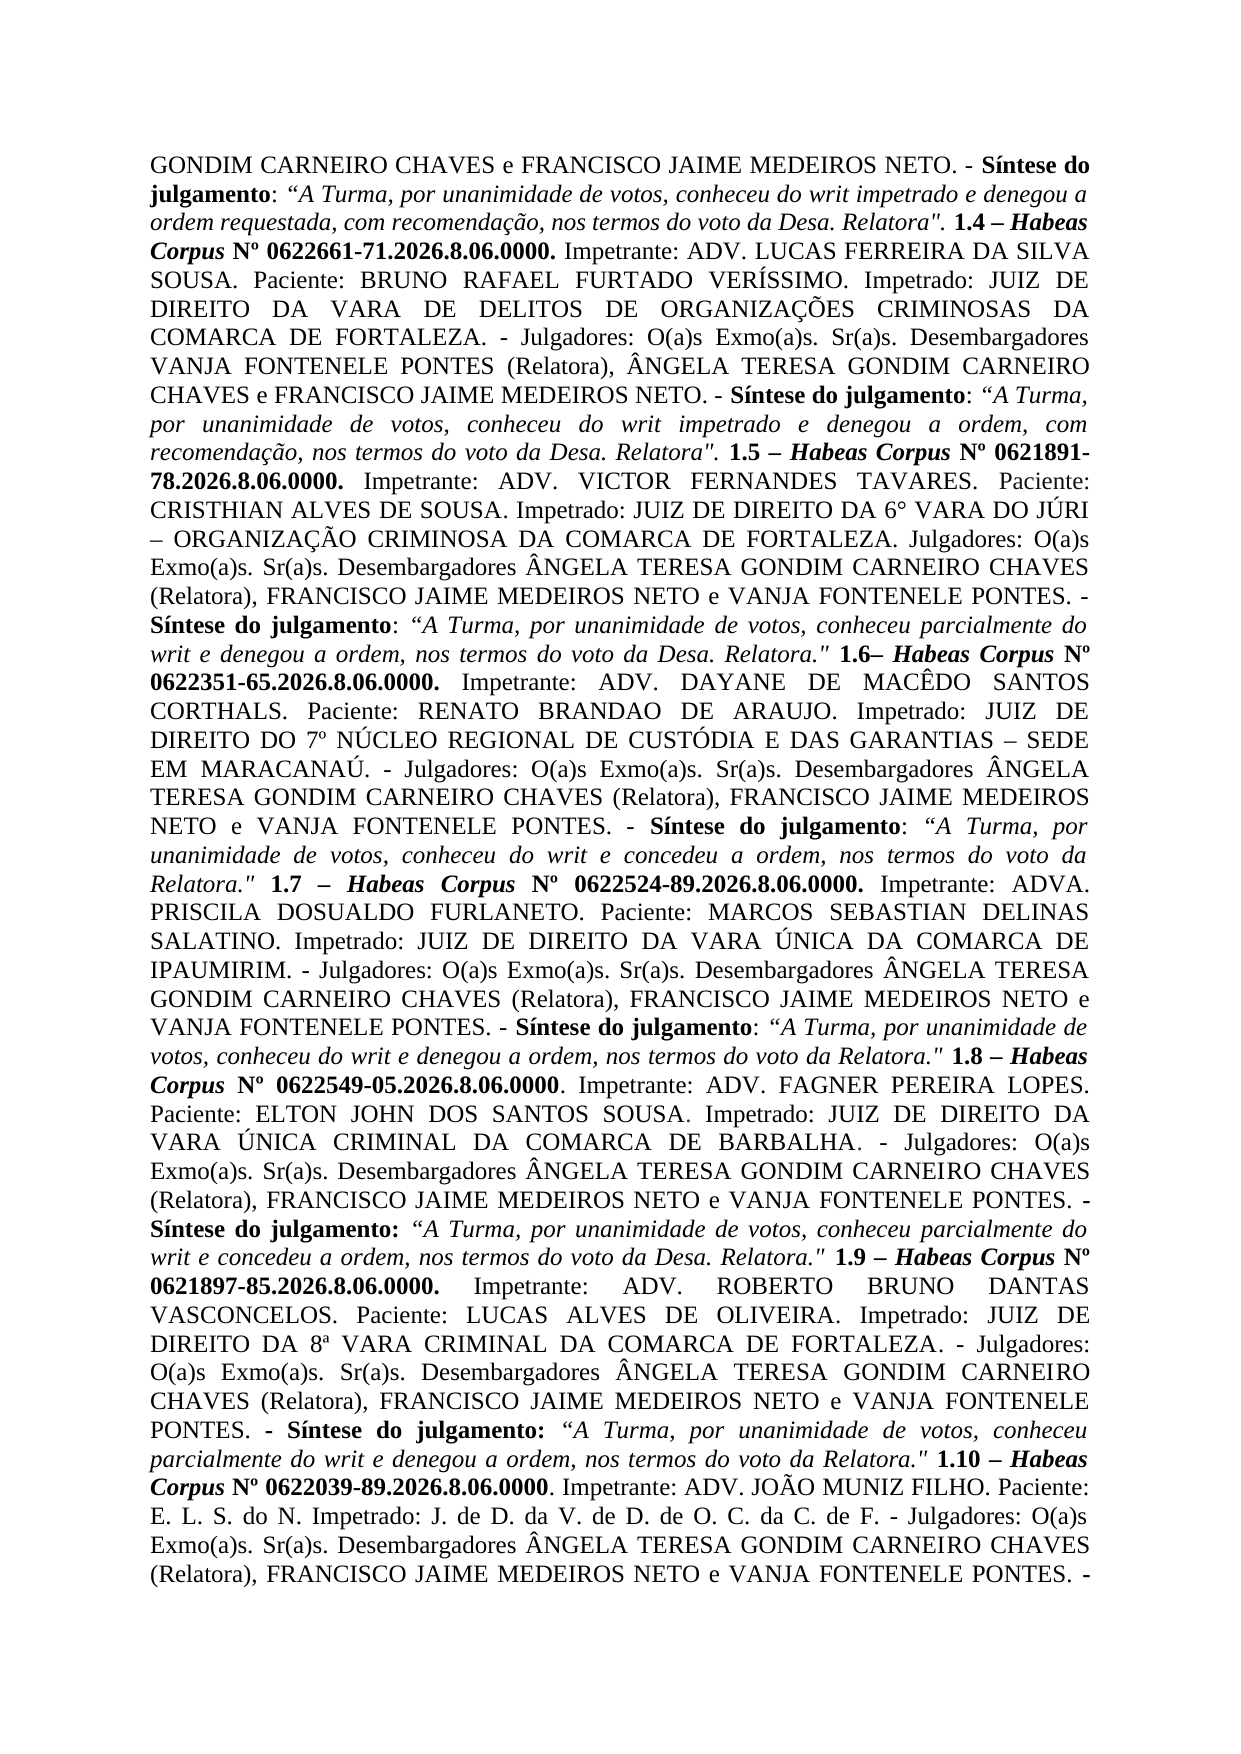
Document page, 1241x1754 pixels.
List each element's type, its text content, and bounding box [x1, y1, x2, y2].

text GONDIM CARNEIRO CHAVES e FRANCISCO JAIME MEDEIROS NETO. - Síntese do julgamento: “A Turma, por unanimidade de votos, conheceu do writ impetrado e denegou a ordem requestada, com recomendação, nos termos do voto da Desa. Relatora". 1.4 – Habeas Corpus Nº 0622661-71.2026.8.06.0000. Impetrante: ADV. LUCAS FERREIRA DA SILVA SOUSA. Paciente: BRUNO RAFAEL FURTADO VERÍSSIMO. Impetrado: JUIZ DE DIREITO DA VARA DE DELITOS DE ORGANIZAÇÕES CRIMINOSAS DA COMARCA DE FORTALEZA. - Julgadores: O(a)s Exmo(a)s. Sr(a)s. Desembargadores VANJA FONTENELE PONTES (Relatora), ÂNGELA TERESA GONDIM CARNEIRO CHAVES e FRANCISCO JAIME MEDEIROS NETO. - Síntese do julgamento: “A Turma, por unanimidade de votos, conheceu do writ impetrado e denegou a ordem, com recomendação, nos termos do voto da Desa. Relatora". 1.5 – Habeas Corpus Nº 0621891-78.2026.8.06.0000. Impetrante: ADV. VICTOR FERNANDES TAVARES. Paciente: CRISTHIAN ALVES DE SOUSA. Impetrado: JUIZ DE DIREITO DA 6° VARA DO JÚRI – ORGANIZAÇÃO CRIMINOSA DA COMARCA DE FORTALEZA. Julgadores: O(a)s Exmo(a)s. Sr(a)s. Desembargadores ÂNGELA TERESA GONDIM CARNEIRO CHAVES (Relatora), FRANCISCO JAIME MEDEIROS NETO e VANJA FONTENELE PONTES. - Síntese do julgamento: “A Turma, por unanimidade de votos, conheceu parcialmente do writ e denegou a ordem, nos termos do voto da Desa. Relatora." 1.6– Habeas Corpus Nº 0622351-65.2026.8.06.0000. Impetrante: ADV. DAYANE DE MACÊDO SANTOS CORTHALS. Paciente: RENATO BRANDAO DE ARAUJO. Impetrado: JUIZ DE DIREITO DO 7º NÚCLEO REGIONAL DE CUSTÓDIA E DAS GARANTIAS – SEDE EM MARACANAÚ. - Julgadores: O(a)s Exmo(a)s. Sr(a)s. Desembargadores ÂNGELA TERESA GONDIM CARNEIRO CHAVES (Relatora), FRANCISCO JAIME MEDEIROS NETO e VANJA FONTENELE PONTES. - Síntese do julgamento: “A Turma, por unanimidade de votos, conheceu do writ e concedeu a ordem, nos termos do voto da Relatora." 1.7 – Habeas Corpus Nº 0622524-89.2026.8.06.0000. Impetrante: ADVA. PRISCILA DOSUALDO FURLANETO. Paciente: MARCOS SEBASTIAN DELINAS SALATINO. Impetrado: JUIZ DE DIREITO DA VARA ÚNICA DA COMARCA DE IPAUMIRIM. - Julgadores: O(a)s Exmo(a)s. Sr(a)s. Desembargadores ÂNGELA TERESA GONDIM CARNEIRO CHAVES (Relatora), FRANCISCO JAIME MEDEIROS NETO e VANJA FONTENELE PONTES. - Síntese do julgamento: “A Turma, por unanimidade de votos, conheceu do writ e denegou a ordem, nos termos do voto da Relatora." 1.8 – Habeas Corpus Nº 0622549-05.2026.8.06.0000. Impetrante: ADV. FAGNER PEREIRA LOPES. Paciente: ELTON JOHN DOS SANTOS SOUSA. Impetrado: JUIZ DE DIREITO DA VARA ÚNICA CRIMINAL DA COMARCA DE BARBALHA. - Julgadores: O(a)s Exmo(a)s. Sr(a)s. Desembargadores ÂNGELA TERESA GONDIM CARNEIRO CHAVES (Relatora), FRANCISCO JAIME MEDEIROS NETO e VANJA FONTENELE PONTES. - Síntese do julgamento: “A Turma, por unanimidade de votos, conheceu parcialmente do writ e concedeu a ordem, nos termos do voto da Desa. Relatora." 1.9 – Habeas Corpus Nº 0621897-85.2026.8.06.0000. Impetrante: ADV. ROBERTO BRUNO DANTAS VASCONCELOS. Paciente: LUCAS ALVES DE OLIVEIRA. Impetrado: JUIZ DE DIREITO DA 8ª VARA CRIMINAL DA COMARCA DE FORTALEZA. - Julgadores: O(a)s Exmo(a)s. Sr(a)s. Desembargadores ÂNGELA TERESA GONDIM CARNEIRO CHAVES (Relatora), FRANCISCO JAIME MEDEIROS NETO e VANJA FONTENELE PONTES. - Síntese do julgamento: “A Turma, por unanimidade de votos, conheceu parcialmente do writ e denegou a ordem, nos termos do voto da Relatora." 1.10 – Habeas Corpus Nº 0622039-89.2026.8.06.0000. Impetrante: ADV. JOÃO MUNIZ FILHO. Paciente: E. L. S. do N. Impetrado: J. de D. da V. de D. de O. C. da C. de F. - Julgadores: O(a)s Exmo(a)s. Sr(a)s. Desembargadores ÂNGELA TERESA GONDIM CARNEIRO CHAVES (Relatora), FRANCISCO JAIME MEDEIROS NETO e VANJA FONTENELE PONTES. [150, 150, 1090, 1587]
